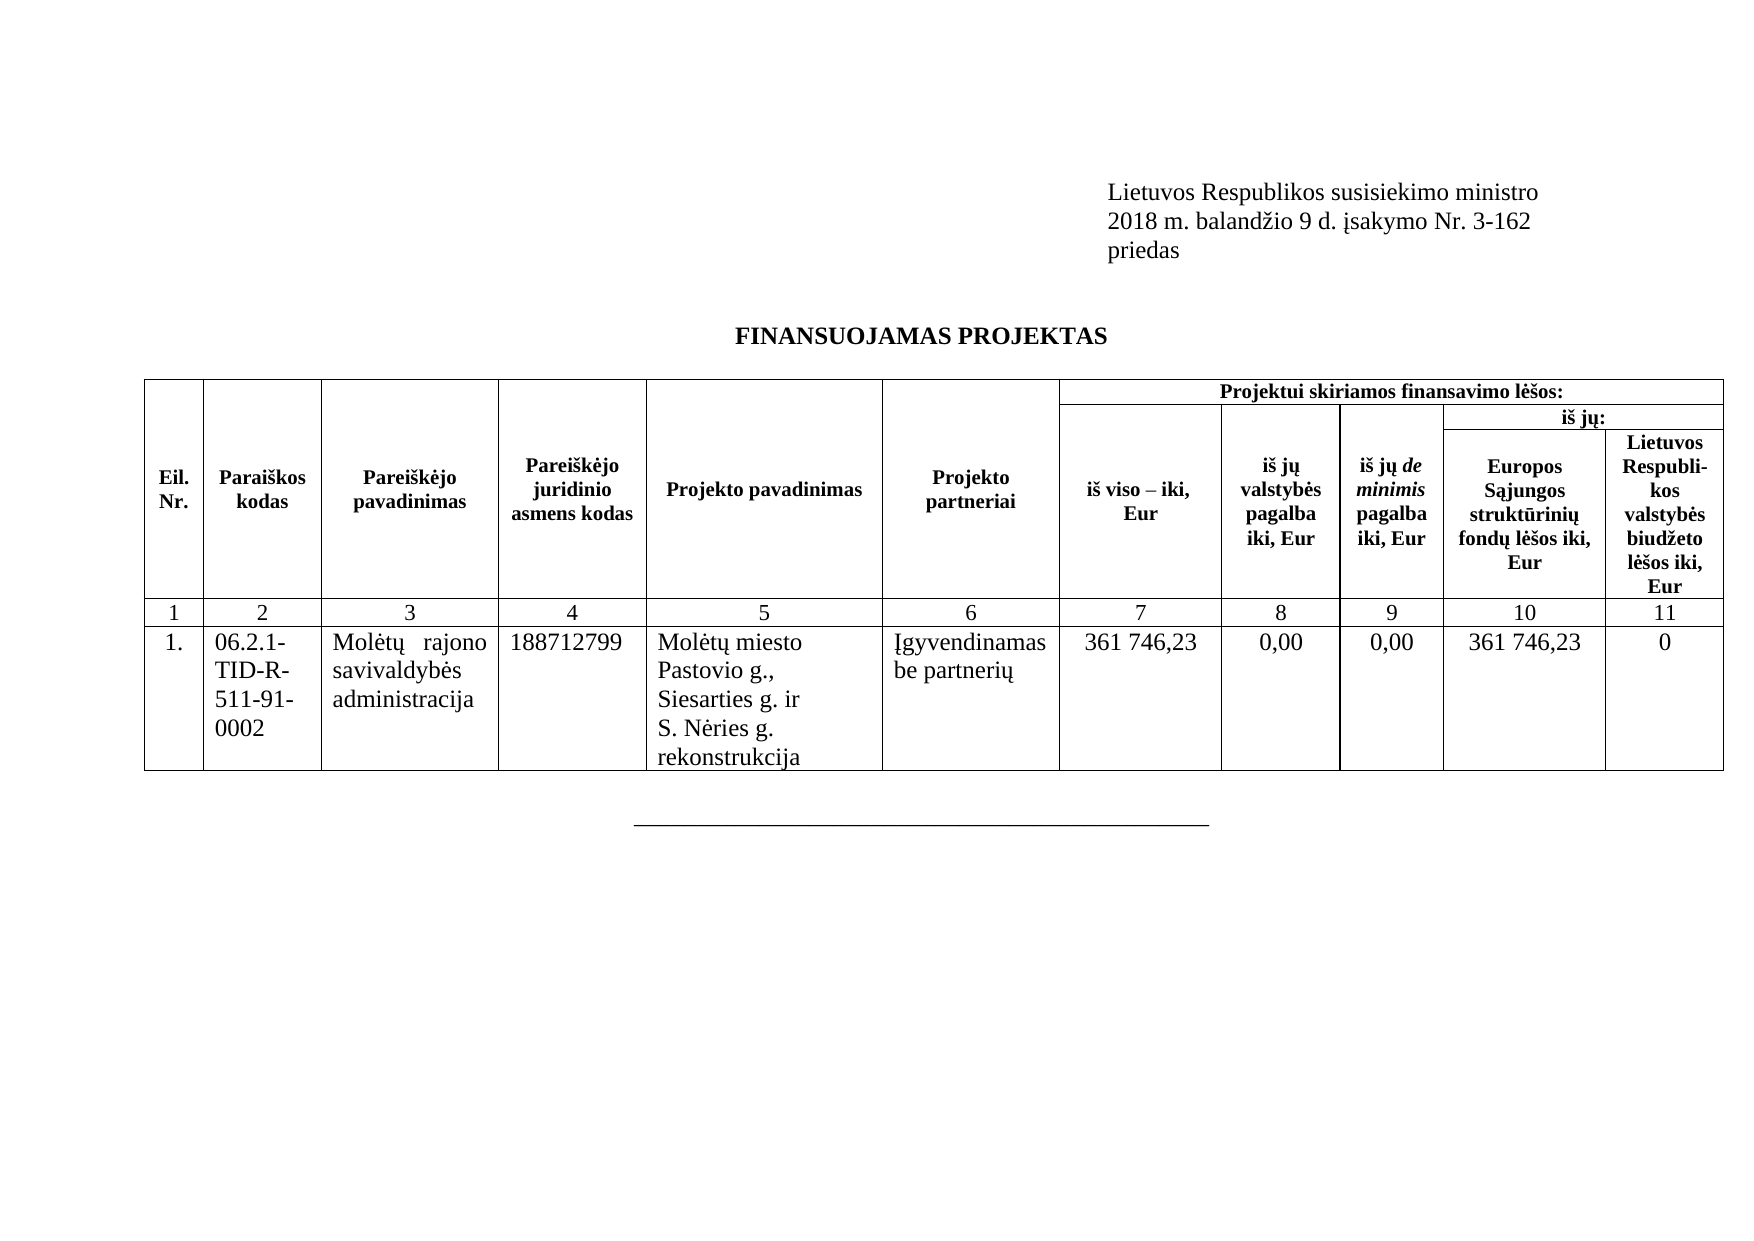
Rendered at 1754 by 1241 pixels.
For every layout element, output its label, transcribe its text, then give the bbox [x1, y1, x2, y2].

table_header Projekto pavadinimas [647, 380, 882, 598]
table_cell 8 [1222, 599, 1339, 626]
table_cell 2 [204, 599, 321, 626]
table_cell 4 [499, 599, 646, 626]
table_cell 5 [647, 599, 882, 626]
table_cell 361 746,23 [1444, 627, 1605, 770]
table_cell iš jų de minimis pagalba iki, Eur [1341, 405, 1443, 598]
table_cell 188712799 [499, 627, 646, 770]
table_cell 0 [1606, 627, 1723, 770]
text priedas [1107, 235, 1624, 263]
table_cell iš jų: [1444, 405, 1723, 429]
table_header Pareiškėjo pavadinimas [322, 380, 498, 598]
table_cell Molėtų rajono savivaldybės administracija [322, 627, 498, 770]
table_cell Molėtų miesto Pastovio g., Siesarties g. ir S. Nėries g. rekonstrukcija [647, 627, 882, 770]
table_cell Įgyvendinamas be partnerių [883, 627, 1059, 770]
table_cell 7 [1060, 599, 1221, 626]
table_cell iš jų valstybės pagalba iki, Eur [1222, 405, 1339, 598]
table_header Projekto partneriai [883, 380, 1059, 598]
table_cell 10 [1444, 599, 1605, 626]
table_cell 1 [145, 599, 203, 626]
table_cell 11 [1606, 599, 1723, 626]
table_cell 0,00 [1341, 627, 1443, 770]
text 2018 m. balandžio 9 d. įsakymo Nr. 3-162 [1107, 206, 1624, 235]
text ______________________________________________ [148, 800, 1695, 829]
table_cell 361 746,23 [1060, 627, 1221, 770]
table_cell 1. [145, 627, 203, 770]
table_cell 6 [883, 599, 1059, 626]
table_header Eil. Nr. [145, 380, 203, 598]
table_header Projektui skiriamos finansavimo lėšos: [1060, 380, 1723, 403]
text FINANSUOJAMAS PROJEKTAS [148, 321, 1695, 350]
table_cell 3 [322, 599, 498, 626]
table_header Paraiškos kodas [204, 380, 321, 598]
table_cell iš viso – iki, Eur [1060, 405, 1221, 598]
table_cell 0,00 [1222, 627, 1339, 770]
table_cell 9 [1341, 599, 1443, 626]
table_header Pareiškėjo juridinio asmens kodas [499, 380, 646, 598]
table_cell Lietuvos Respubli-kos valstybės biudžeto lėšos iki, Eur [1606, 430, 1723, 598]
table_cell 06.2.1-TID-R-511-91-0002 [204, 627, 321, 770]
text Lietuvos Respublikos susisiekimo ministro [1107, 177, 1624, 206]
table_cell Europos Sąjungos struktūrinių fondų lėšos iki, Eur [1444, 430, 1605, 598]
